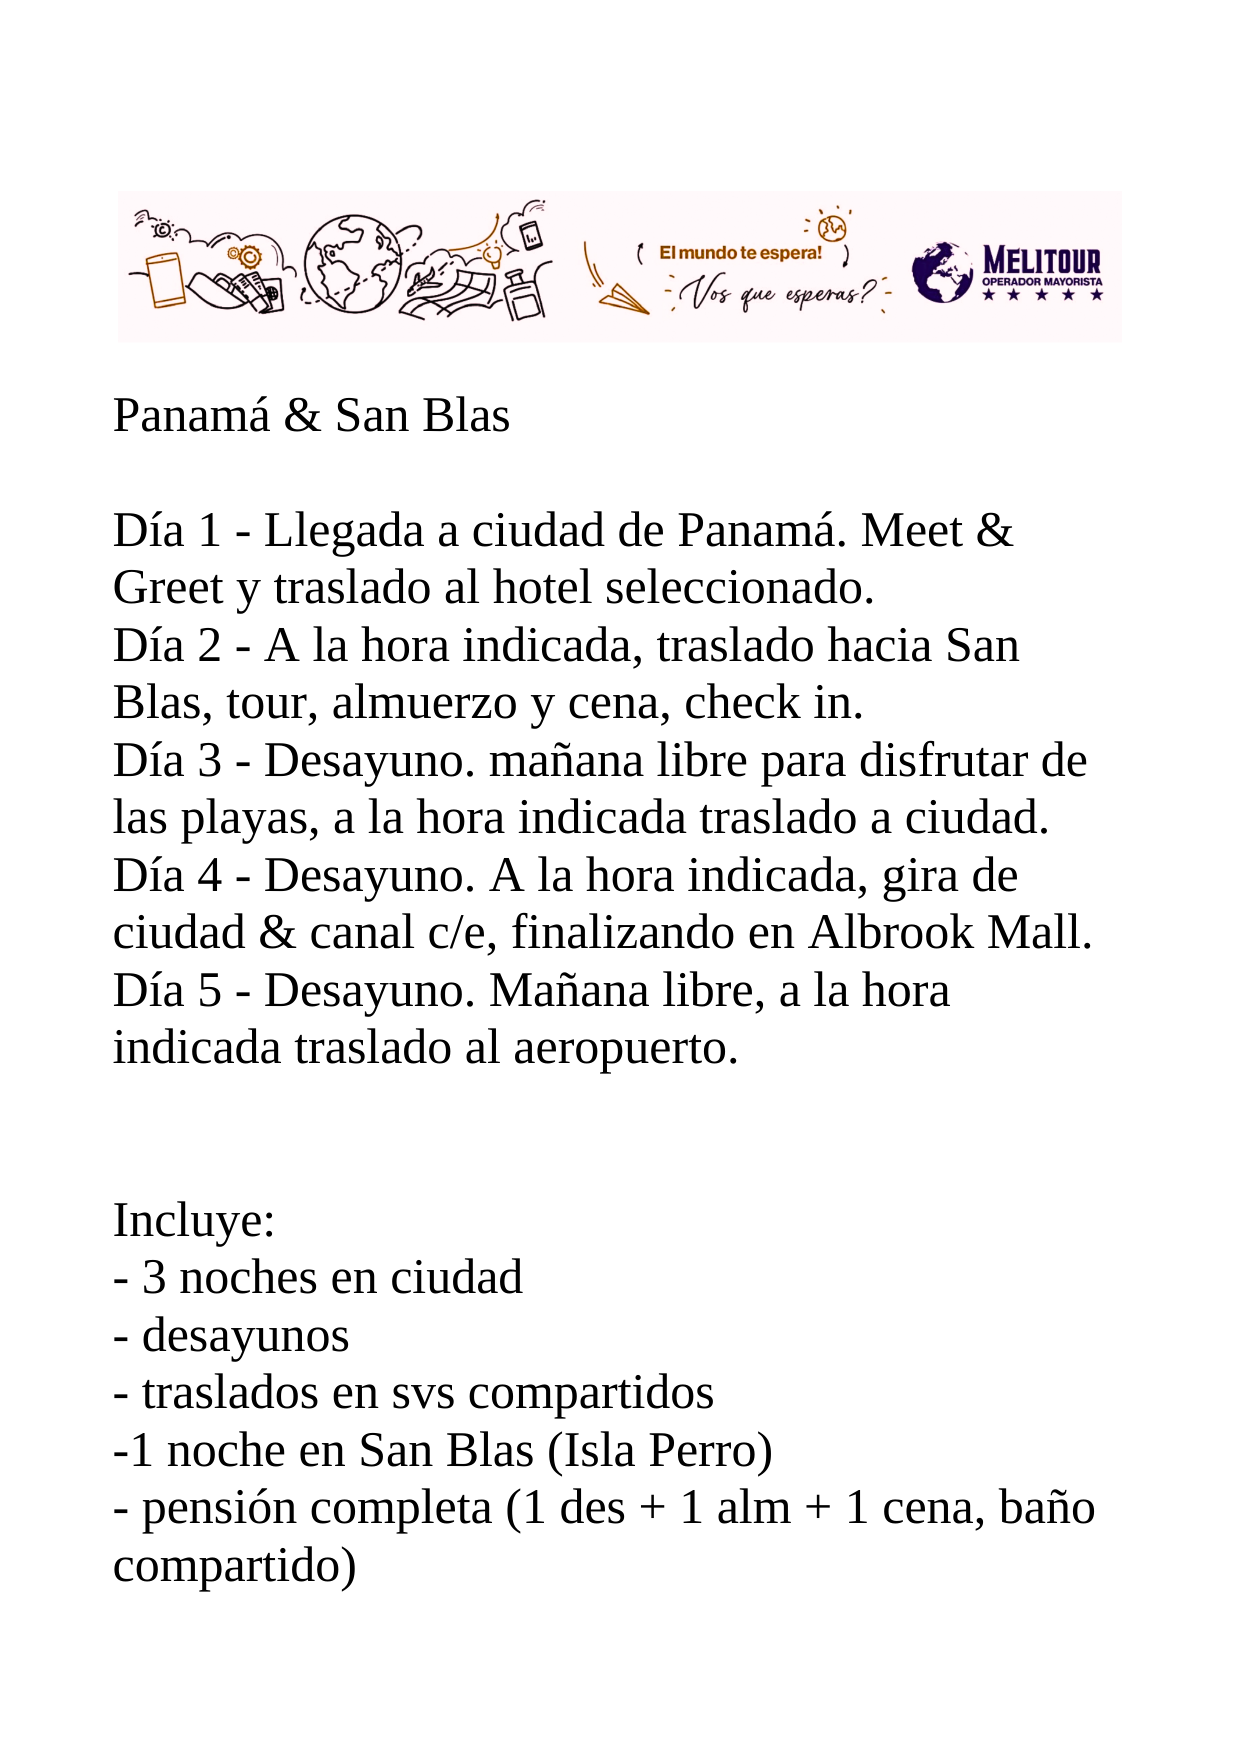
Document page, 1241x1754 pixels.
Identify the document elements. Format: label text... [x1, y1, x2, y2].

text Día 1 - Llegada a ciudad de Panamá. Meet & Greet y traslado al hotel seleccionado. Día 2 - A la hora indicada, traslado hacia San Blas, tour, almuerzo y cena, check in. Día 3 - Desayuno. mañana libre para disfrutar de las playas, a la hora indicada traslado a ciudad. Día 4 - Desayuno. A la hora indicada, gira de ciudad & canal c/e, finalizando en Albrook Mall. Día 5 - Desayuno. Mañana libre, a la hora indicada traslado al aeropuerto. [112, 500, 1128, 1075]
text Panamá & San Blas [112, 385, 1128, 442]
text - traslados en svs compartidos [112, 1362, 1128, 1420]
text - 3 noches en ciudad [112, 1247, 1128, 1305]
text Incluye: [112, 1190, 1128, 1247]
text - desayunos [112, 1305, 1128, 1362]
text - pensión completa (1 des + 1 alm + 1 cena, baño compartido) [112, 1477, 1128, 1592]
text -1 noche en San Blas (Isla Perro) [112, 1420, 1128, 1477]
